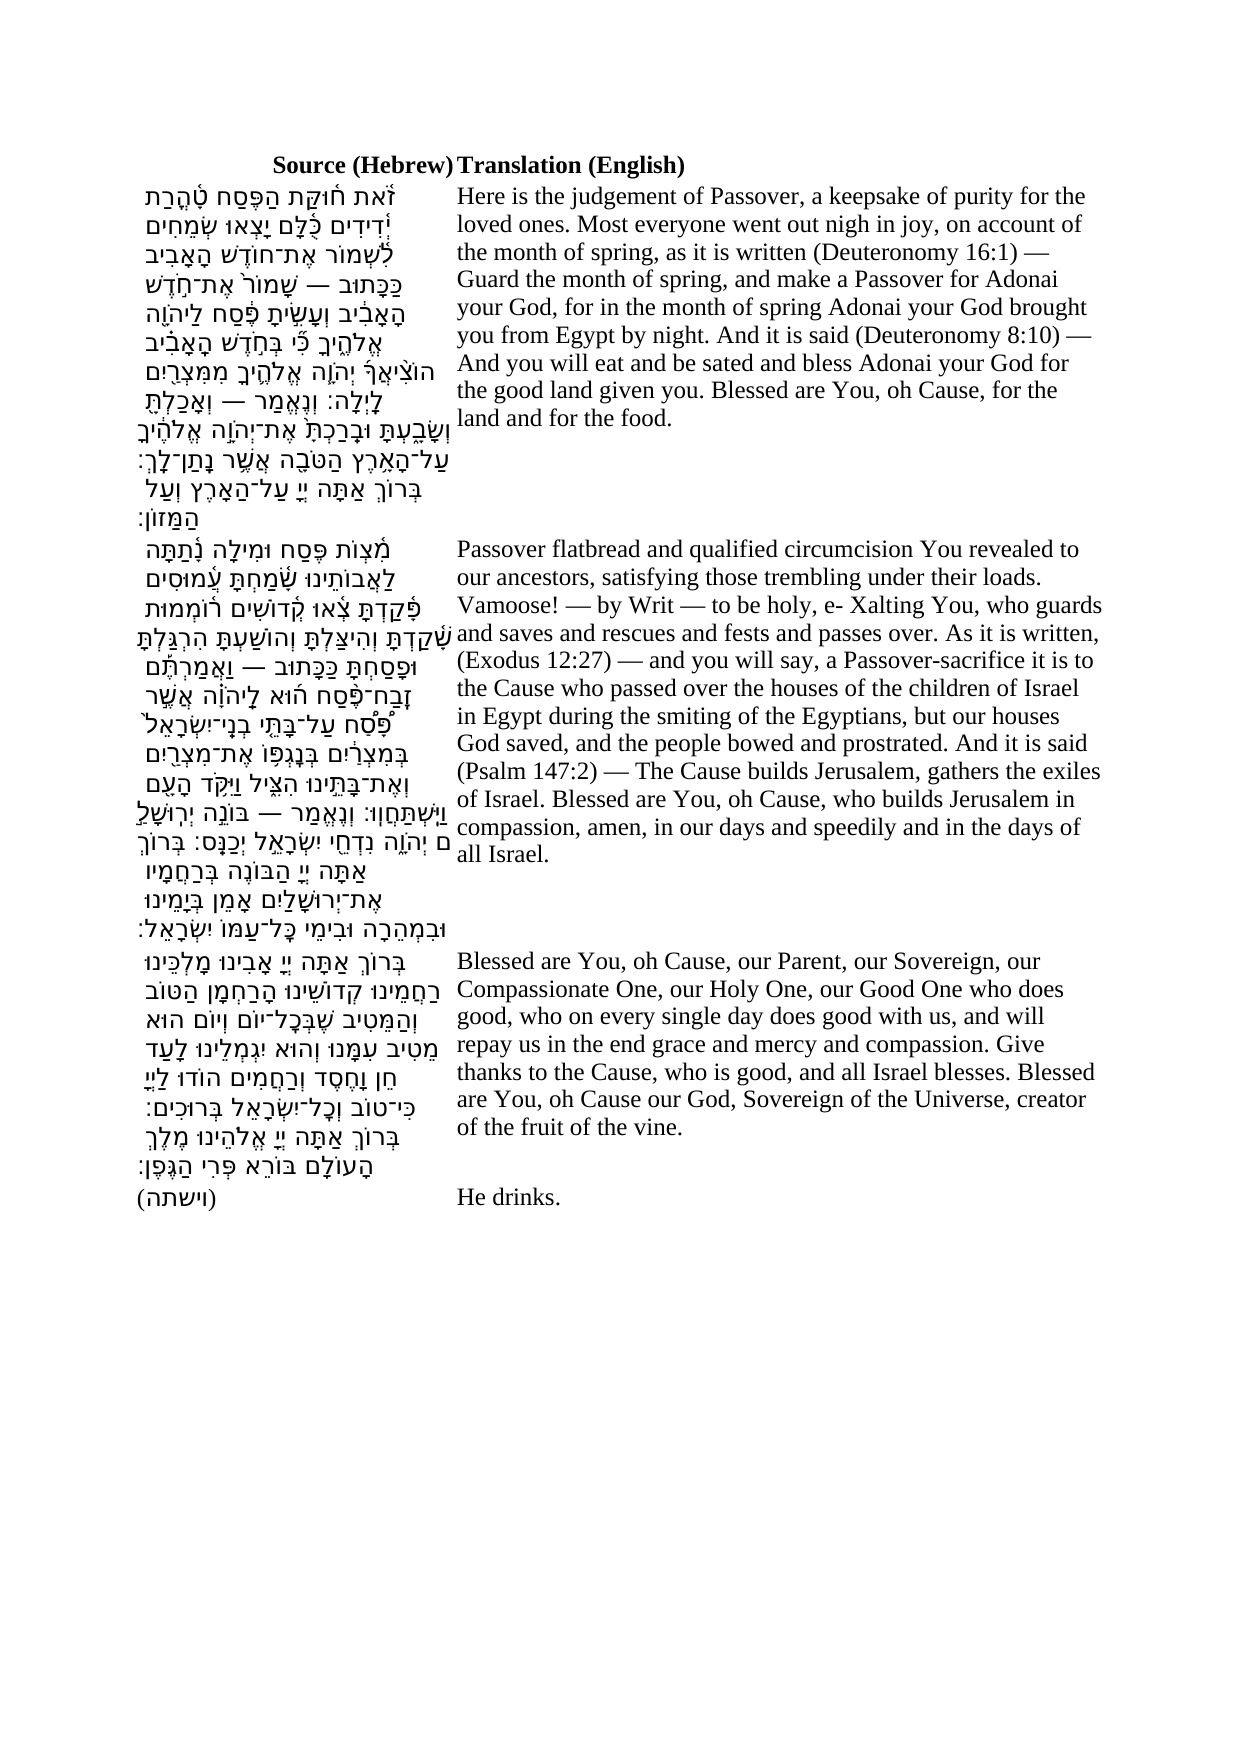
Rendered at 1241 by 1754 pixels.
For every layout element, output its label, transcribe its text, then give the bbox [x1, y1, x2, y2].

table_cell Here is the judgement of Passover, a keepsake of purity for the loved ones. Most everyone went out nigh in joy, on account of the month of spring, as it is written (Deuteronomy 16:1) — Guard the month of spring, and make a Passover for Adonai your God, for in the month of spring Adonai your God brought you from Egypt by night. And it is said (Deuteronomy 8:10) — And you will eat and be sated and bless Adonai your God for the good land given you. Blessed are You, oh Cause, for the land and for the food. [455, 181, 1105, 534]
table_cell זֹ֫את ח֫וּקַּת הַפֶּסַח טָ֫הֳרַת יְ֫דִידִים כֻּ֫לָּם יָצְאוּ שְׂמֵחִים לִ֫שְׁמוֹר אֶת־חוֹדֶשׁ הָאָבִיב כַּכָּתוּב — שָׁמוֹר֙ אֶת־חֹ֣דֶשׁ הָאָבִ֔יב וְעָשִׂ֣יתָ פֶּ֔סַח לַיהֹוָ֖ה אֱלֹהֶ֑יךָ כִּ֞י בְּחֹ֣דֶשׁ הָֽאָבִ֗יב הוֹצִ֨יאֲךָ֜ יְהֹוָ֧ה אֱלֹהֶ֛יךָ מִמִּצְרַ֖יִם לָֽיְלָה׃ וְנֶאֱמַר — וְאָכַלְתָּ֖ וְשָׂבָ֑עְתָּ וּבֵֽרַכְתָּ֙ אֶת־יְהֹוָ֣ה אֱלֹהֶ֔יךָ עַל־הָאָ֥רֶץ הַטֹּבָ֖ה אֲשֶׁ֥ר נָֽתַן־לָֽךְ׃ בְּרוֹךְ אַתָּה יְיָ עַל־הַאָרֶץ וְעַל הַמַּזוֹן׃ [135, 181, 455, 534]
table_cell בְּרוֹךְ אַתָּה יְיָ אָבִינוּ מָלְכֵּינוּ רַחֲמֵינוּ קְדוֹשֵׁינוּ הָרַחְמָן הַטּוֹב וְהַמֵּטִיב שֶׁבְּכׇל־יוֹם וְיוֹם הוּא מֵטִיב עִמָּנוּ וְהוּא יִגְמְלֵינוּ לָעַד חֵן וָחֶסֶד וְרַחֲמִים הוֹדוּ לַיְיָ כִּי־טוֹב וְכׇל־יִשְׂרָאֵל בְּרוּכִים׃ בְּרוֹךְ אַתָּה יְיָ אֱלֹהֵינוּ מֶלֶךְ הָעוֹלָם בּוֹרֵא פְּרִי הַגֶּפֶן׃ [135, 945, 455, 1182]
table_cell He drinks. [455, 1182, 1105, 1214]
table_cell (וישתה) [135, 1182, 455, 1214]
table_cell Blessed are You, oh Cause, our Parent, our Sovereign, our Compassionate One, our Holy One, our Good One who does good, who on every single day does good with us, and will repay us in the end grace and mercy and compassion. Give thanks to the Cause, who is good, and all Israel blesses. Blessed are You, oh Cause our God, Sovereign of the Universe, creator of the fruit of the vine. [455, 945, 1105, 1182]
table_cell Passover flatbread and qualified circumcision You revealed to our ancestors, satisfying those trembling under their loads. Vamoose! — by Writ — to be holy, e- Xalting You, who guards and saves and rescues and fests and passes over. As it is written, (Exodus 12:27) — and you will say, a Passover-sacrifice it is to the Cause who passed over the houses of the children of Israel in Egypt during the smiting of the Egyptians, but our houses God saved, and the people bowed and prostrated. And it is said (Psalm 147:2) — The Cause builds Jerusalem, gathers the exiles of Israel. Blessed are You, oh Cause, who builds Jerusalem in compassion, amen, in our days and speedily and in the days of all Israel. [455, 534, 1105, 945]
table_header Translation (English) [455, 150, 1105, 181]
table_header Source (Hebrew) [135, 150, 455, 181]
table_cell מִ֫צְוֹת פֶּסַח וּמִילָה נָ֫תַתָּה לַאֲבוֹתֵינוּ שָׂ֫מַחְתָּ עֲ֫מוּסִים פָּ֫קַדְתָּ צְ֫אוּ קְ֫דוֹשִׁים ר֫וֹמְמוּת שָׁ֫קַדְתָּ וְהִיצַּלְתָּ וְהוֹשַׁעְתָּ הִרְגַּלְתָּ וּפָסַחְתָּ כַּכָּתוּב — וַאֲמַרְתֶּ֡ם זֶֽבַח־פֶּ֨סַח ה֜וּא לַֽיהֹוָ֗ה אֲשֶׁ֣ר פָּ֠סַ֠ח עַל־בָּתֵּ֤י בְנֵֽי־יִשְׂרָאֵל֙ בְּמִצְרַ֔יִם בְּנׇגְפּ֥וֹ אֶת־מִצְרַ֖יִם וְאֶת־בָּתֵּ֣ינוּ הִצִּ֑יל וַיִּקֹּ֥ד הָעָ֖ם וַיִּֽשְׁתַּחֲוֽוּ׃ וְנֶאֱמַר — בּוֹנֵ֣ה יְרֽוּשָׁלַ֣‍ִם יְהֹוָ֑ה נִדְחֵ֖י יִשְׂרָאֵ֣ל יְכַנֵּֽס׃ בְּרוֹךְ אַתָּה יְיָ הַבּוֹנֶה בְּרַחֲמָיו אֶת־יְרוּשָׁלַיִם אָמֵן בְּיָמֵינוּ וּבִמְהֵרָה וּבִימֵי כׇּל־עַמּוֹ יִשְׂרָאֵל׃ [135, 534, 455, 945]
